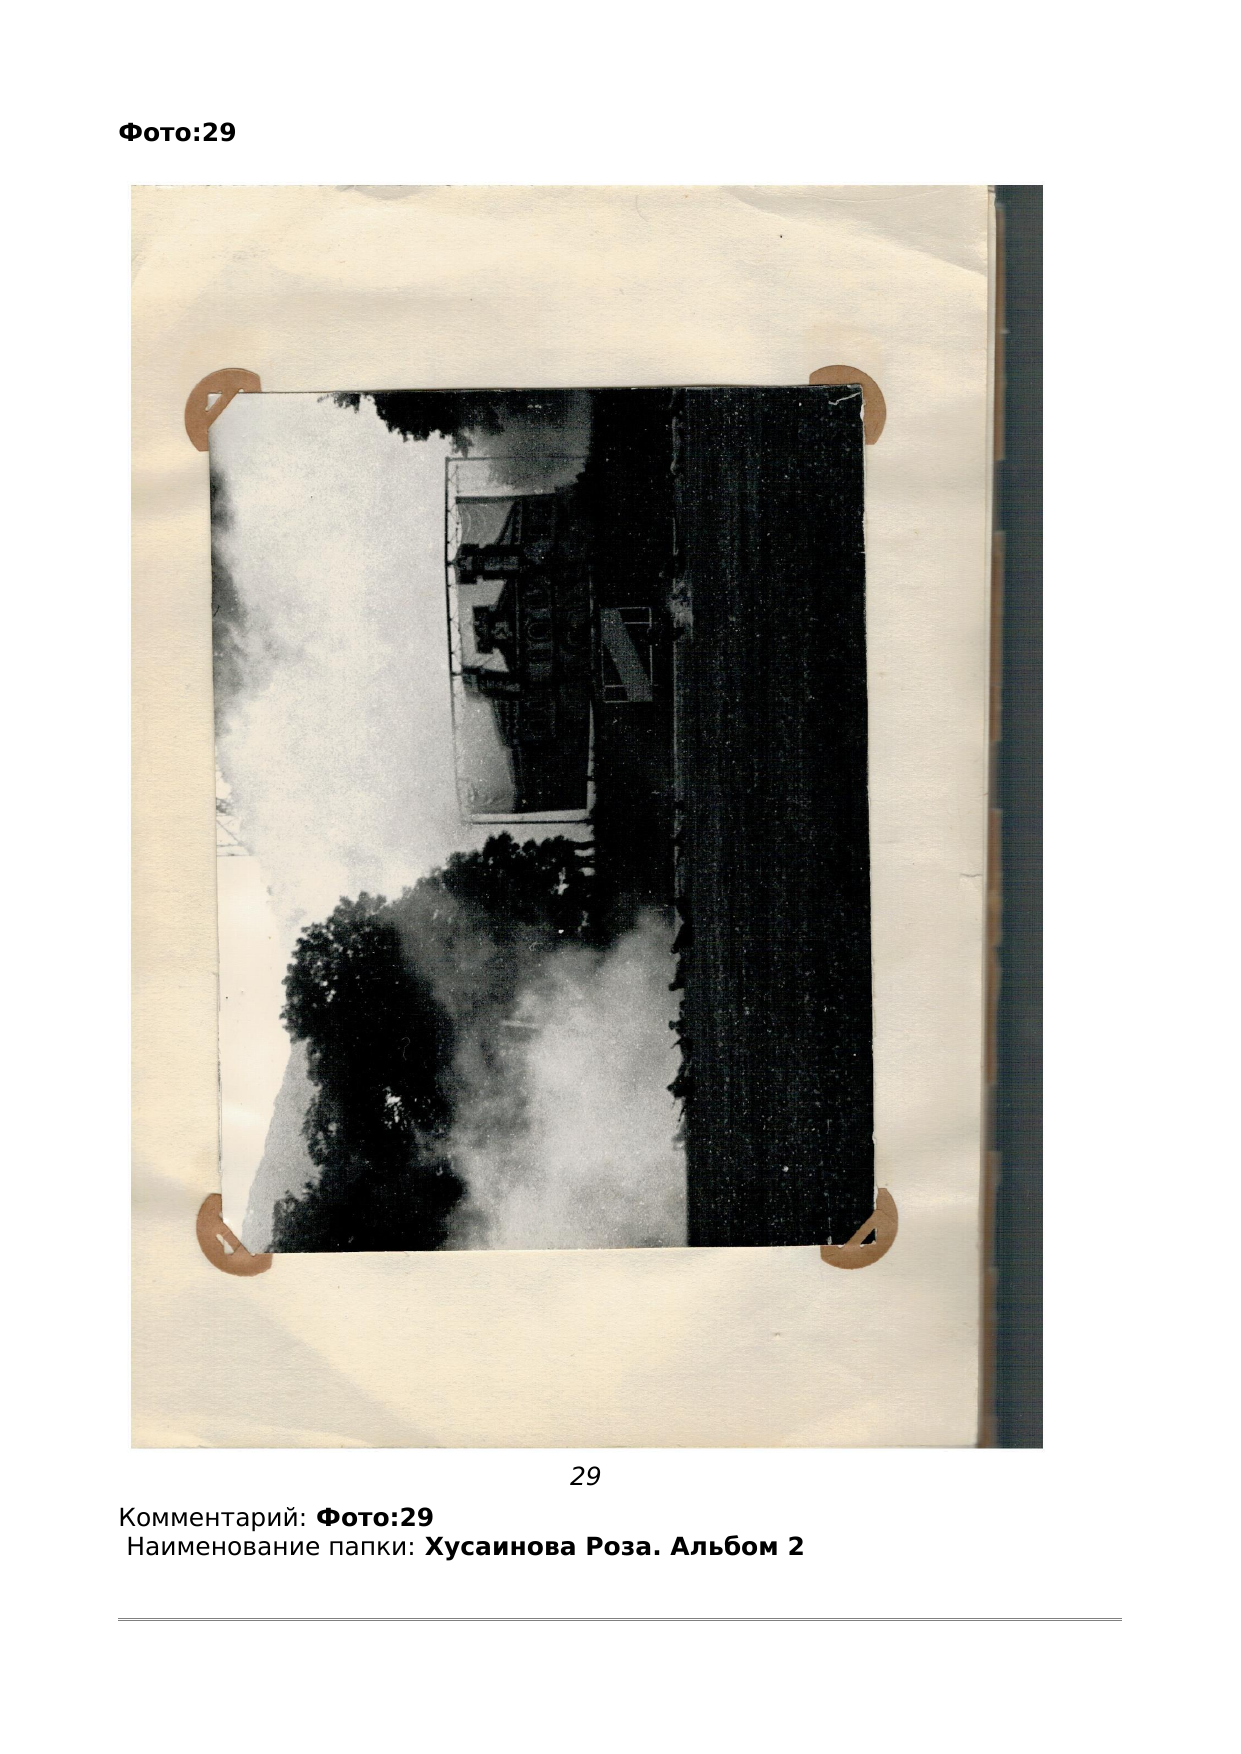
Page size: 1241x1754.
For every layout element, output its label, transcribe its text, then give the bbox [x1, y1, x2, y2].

text Комментарий: Фото:29 Наименование папки: Хусаинова Роза. Альбом 2 [118, 1503, 1122, 1591]
text 29 [118, 1462, 1056, 1491]
picture [118, 172, 1056, 1462]
subtitle Фото:29 [118, 118, 1122, 147]
